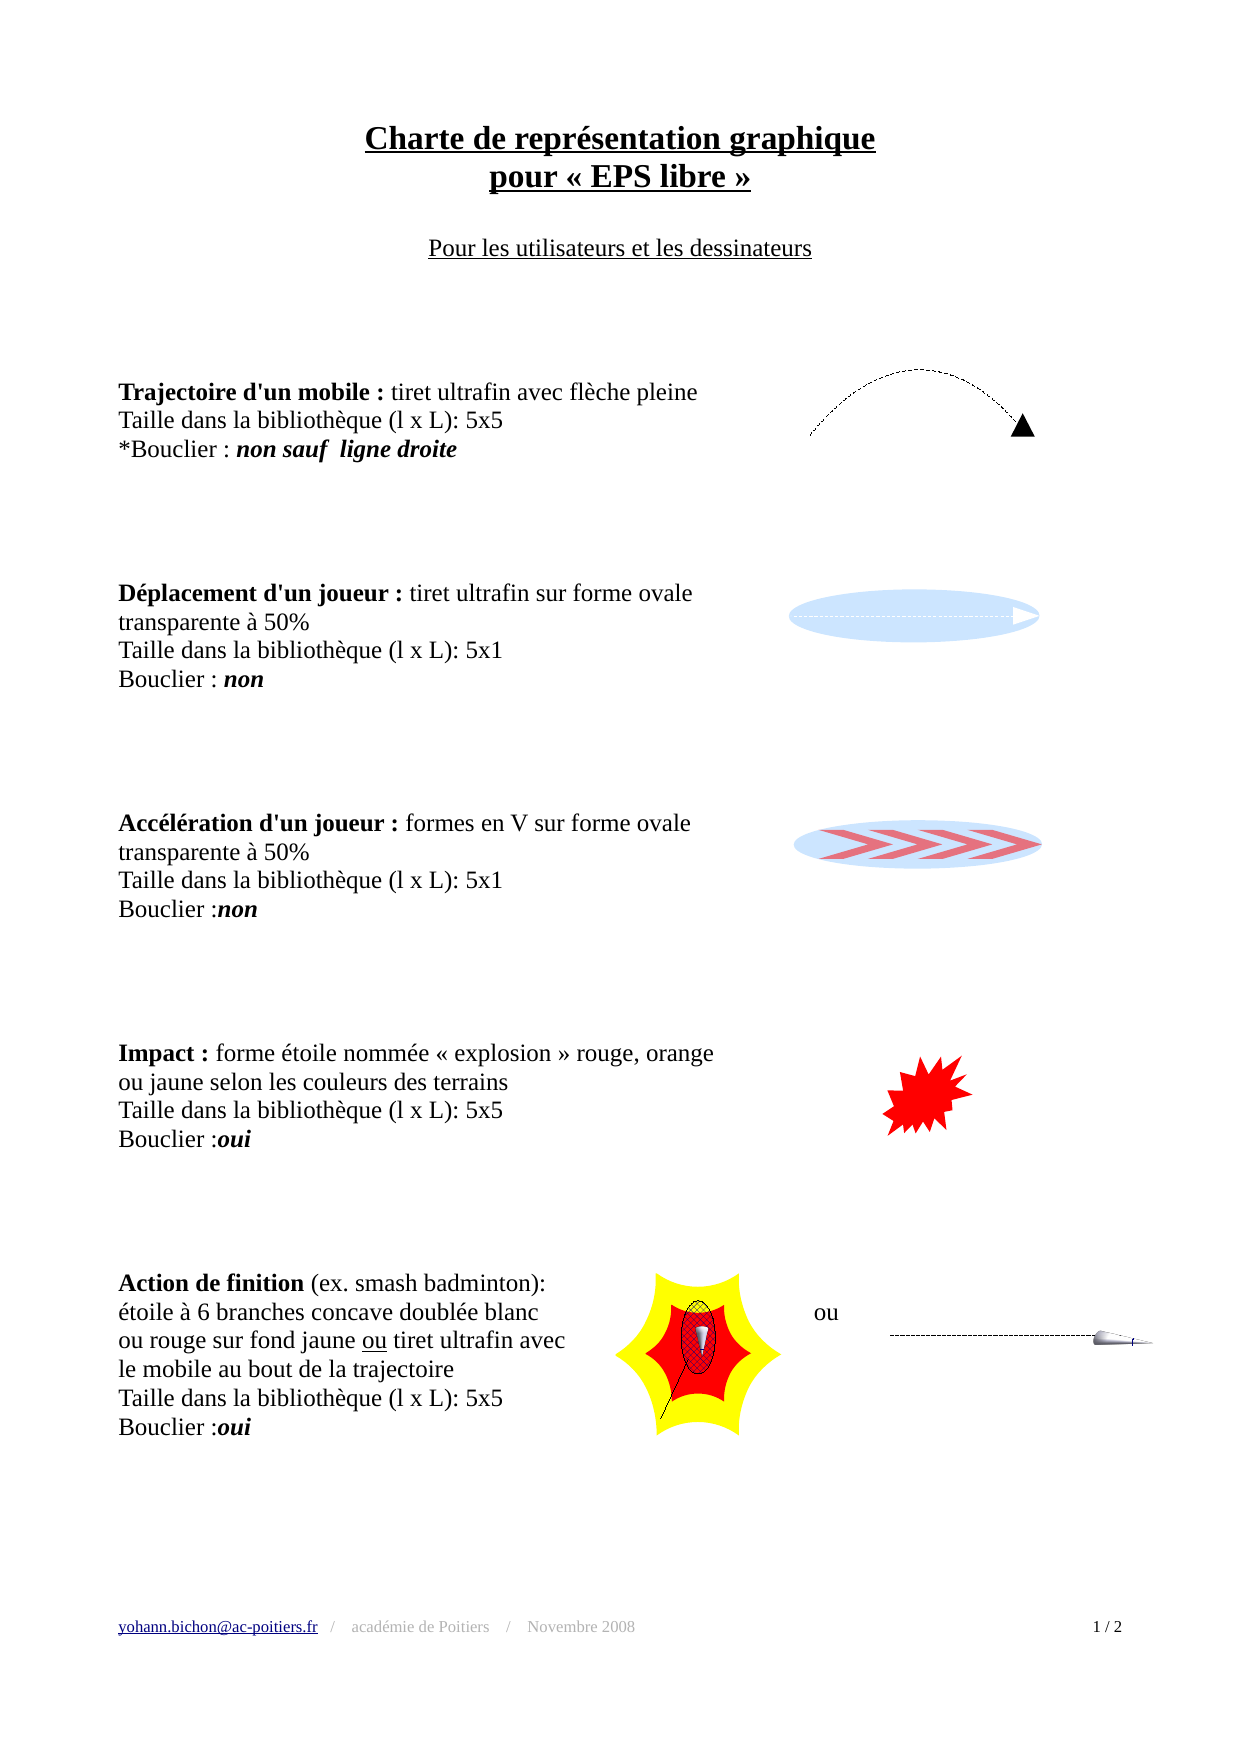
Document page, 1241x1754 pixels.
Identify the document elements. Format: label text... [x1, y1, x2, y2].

text ou jaune selon les couleurs des terrains [118, 1067, 917, 1096]
text étoile à 6 branches concave doublée blanc [118, 1297, 653, 1326]
text Accélération d'un joueur : formes en V sur forme ovale [118, 808, 1122, 837]
text [952, 1067, 1122, 1096]
text Bouclier :oui [118, 1124, 1122, 1153]
text Trajectoire d'un mobile : tiret ultrafin avec flèche pleine [118, 377, 1122, 406]
text [1001, 607, 1122, 636]
text pour « EPS libre » [118, 156, 1122, 195]
text Taille dans la bibliothèque (l x L): 5x5 [118, 1096, 893, 1124]
text Déplacement d'un joueur : tiret ultrafin sur forme ovale [118, 578, 1122, 607]
text Charte de représentation graphique [118, 118, 1122, 156]
text Bouclier : non [118, 664, 1122, 693]
text [752, 1354, 1122, 1383]
text ou [741, 1297, 1122, 1326]
text Taille dans la bibliothèque (l x L): 5x1 [118, 866, 1122, 894]
text Bouclier :non [118, 894, 1122, 923]
text Taille dans la bibliothèque (l x L): 5x5 [118, 406, 1122, 434]
text transparente à 50% [118, 837, 851, 866]
text Action de finition (ex. smash badminton): [118, 1268, 1122, 1297]
text Impact : forme étoile nommée « explosion » rouge, orange [118, 1038, 1122, 1067]
text [983, 837, 1122, 866]
text Taille dans la bibliothèque (l x L): 5x5 [118, 1383, 654, 1412]
text Bouclier :oui [118, 1412, 1122, 1441]
text [945, 1096, 1122, 1124]
text le mobile au bout de la trajectoire [118, 1354, 642, 1383]
text [741, 1383, 1122, 1412]
text transparente à 50% [118, 607, 826, 636]
text Taille dans la bibliothèque (l x L): 5x1 [118, 636, 1122, 664]
text [753, 1326, 1122, 1354]
text Pour les utilisateurs et les dessinateurs [118, 233, 1122, 262]
text *Bouclier : non sauf ligne droite [118, 434, 1122, 463]
text ou rouge sur fond jaune ou tiret ultrafin avec [118, 1326, 642, 1354]
